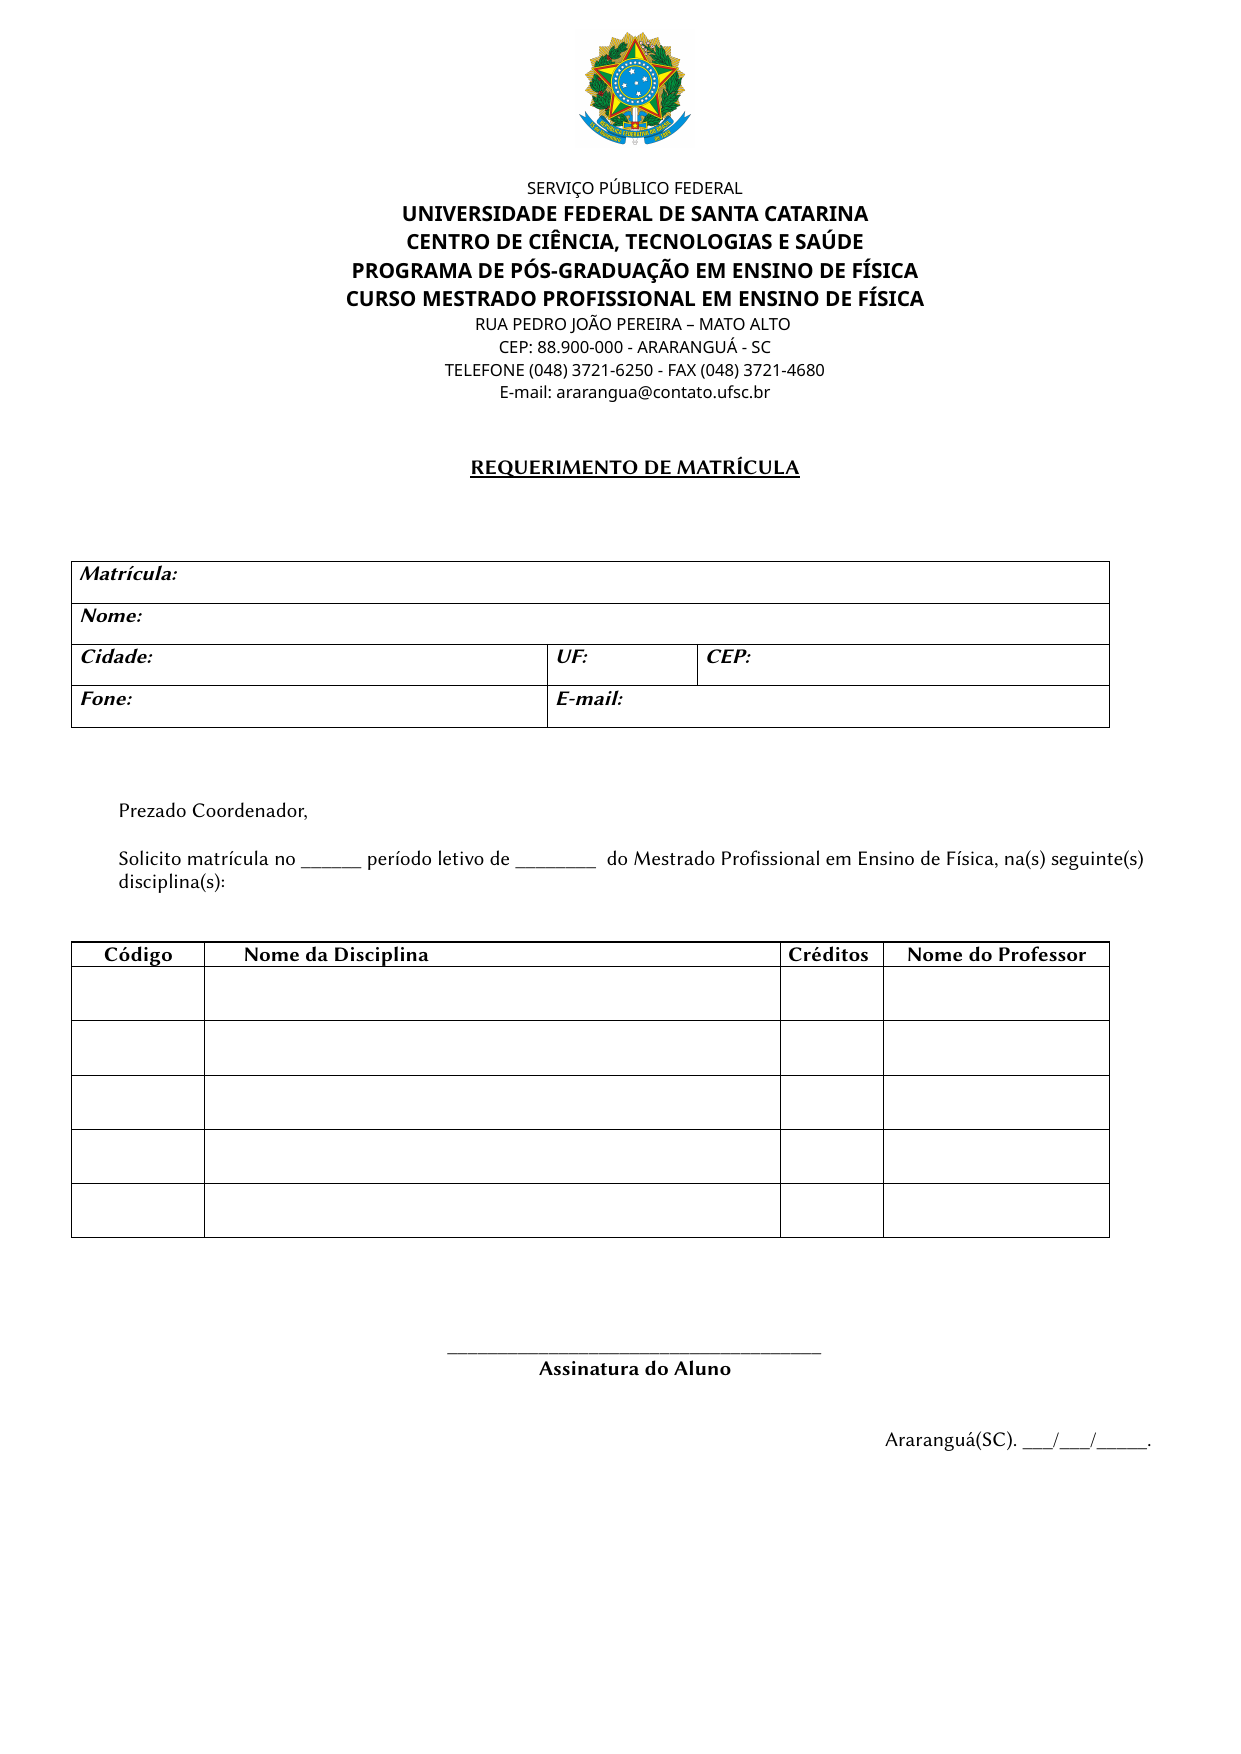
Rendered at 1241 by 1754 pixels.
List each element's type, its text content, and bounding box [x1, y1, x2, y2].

table_cell [72, 1021, 204, 1074]
table_cell [781, 1076, 883, 1129]
table_cell [884, 1021, 1109, 1074]
table_header Código [72, 943, 204, 966]
table_cell Cidade: [72, 645, 547, 685]
table_header Nome da Disciplina [205, 943, 780, 966]
table_cell [205, 1184, 780, 1237]
text Prezado Coordenador, [118, 799, 1152, 823]
table_cell [884, 1184, 1109, 1237]
subtitle REQUERIMENTO DE MATRÍCULA [118, 456, 1152, 480]
table_header Matrícula: [72, 562, 1109, 602]
table_cell [72, 967, 204, 1020]
table_header Nome do Professor [884, 943, 1109, 966]
table_cell [884, 967, 1109, 1020]
table_cell [884, 1130, 1109, 1183]
table_cell UF: [548, 645, 697, 685]
table_cell E-mail: [548, 686, 1109, 727]
table_cell [884, 1076, 1109, 1129]
table_header Créditos [781, 943, 883, 966]
text _____________________________________ [118, 1333, 1152, 1357]
table_cell [72, 1130, 204, 1183]
table_cell [72, 1076, 204, 1129]
table_cell [781, 1021, 883, 1074]
table_cell [72, 1184, 204, 1237]
table_cell [205, 1130, 780, 1183]
table_cell [205, 1076, 780, 1129]
picture [575, 29, 695, 148]
text Araranguá(SC). ___/___/_____. [118, 1428, 1152, 1452]
table_cell [205, 967, 780, 1020]
table_cell [781, 967, 883, 1020]
text Assinatura do Aluno [118, 1357, 1152, 1381]
table_cell [781, 1130, 883, 1183]
text Solicito matrícula no ______ período letivo de ________ do Mestrado Profissional em Ensino de Física, na(s) seguinte(s) disciplina(s): [118, 846, 1152, 894]
table_cell Fone: [72, 686, 547, 727]
table_cell Nome: [72, 604, 1109, 644]
table_cell [781, 1184, 883, 1237]
table_cell CEP: [698, 645, 1109, 685]
table_cell [205, 1021, 780, 1074]
